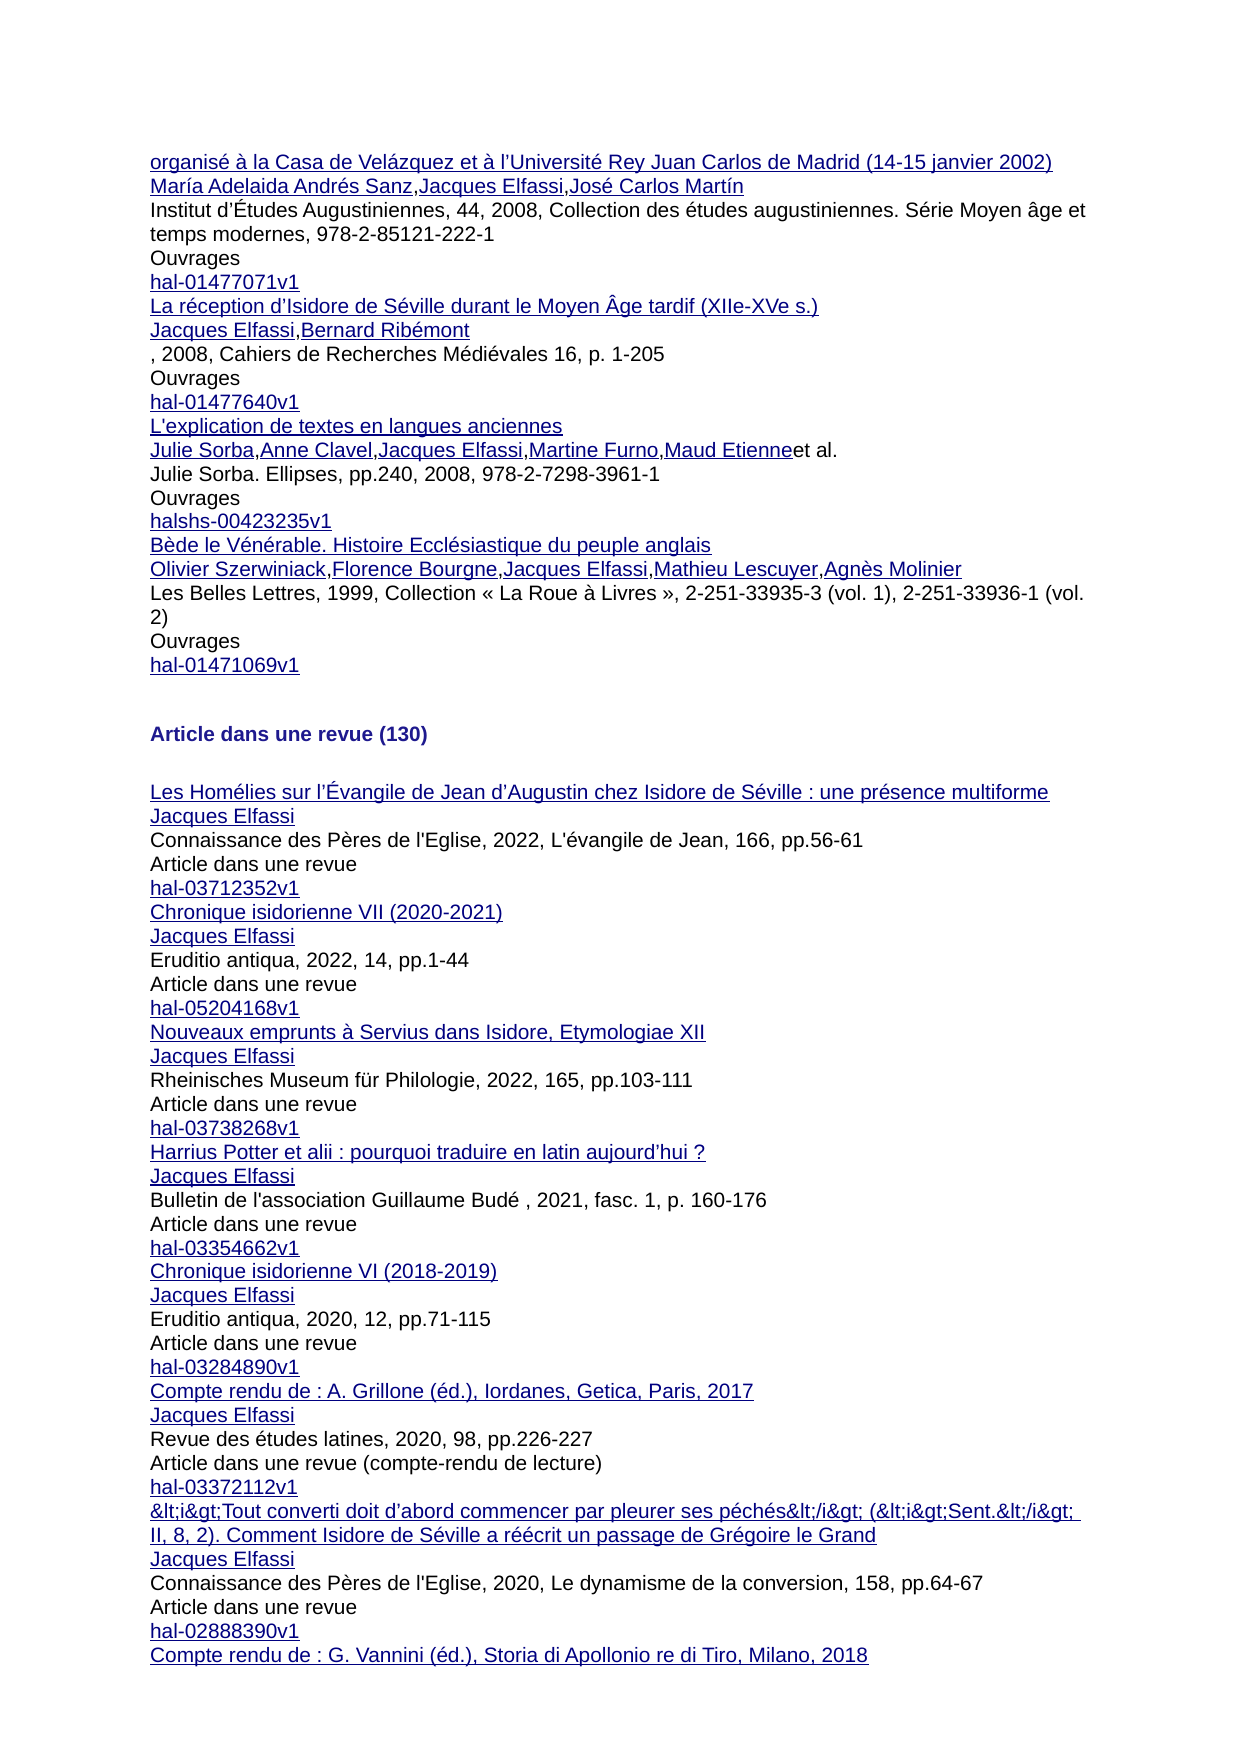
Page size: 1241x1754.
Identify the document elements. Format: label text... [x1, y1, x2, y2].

table_cell Chronique isidorienne VI (2018-2019) Jacques Elfassi Eruditio antiqua, 2020, 12, pp.71-115 Article dans une revue hal-03284890v1 [150, 1259, 1090, 1379]
table_cell Compte rendu de : A. Grillone (éd.), Iordanes, Getica, Paris, 2017 Jacques Elfassi Revue des études latines, 2020, 98, pp.226-227 Article dans une revue (compte-rendu de lecture) hal-03372112v1 [150, 1379, 1090, 1499]
table_cell Compte rendu de : G. Vannini (éd.), Storia di Apollonio re di Tiro, Milano, 2018 [150, 1643, 1090, 1667]
table_cell &lt;i&gt;Tout converti doit d’abord commencer par pleurer ses péchés&lt;/i&gt; (&lt;i&gt;Sent.&lt;/i&gt; II, 8, 2). Comment Isidore de Séville a réécrit un passage de Grégoire le Grand Jacques Elfassi Connaissance des Pères de l'Eglise, 2020, Le dynamisme de la conversion, 158, pp.64-67 Article dans une revue hal-02888390v1 [150, 1499, 1090, 1643]
table_cell Nouveaux emprunts à Servius dans Isidore, Etymologiae XII Jacques Elfassi Rheinisches Museum für Philologie, 2022, 165, pp.103-111 Article dans une revue hal-03738268v1 [150, 1020, 1090, 1139]
table_cell La réception d’Isidore de Séville durant le Moyen Âge tardif (XIIe-XVe s.) Jacques Elfassi,Bernard Ribémont , 2008, Cahiers de Recherches Médiévales 16, p. 1-205 Ouvrages hal-01477640v1 [150, 294, 1090, 413]
table_cell Harrius Potter et alii : pourquoi traduire en latin aujourd’hui ? Jacques Elfassi Bulletin de l'association Guillaume Budé , 2021, fasc. 1, p. 160-176 Article dans une revue hal-03354662v1 [150, 1140, 1090, 1259]
table_cell Chronique isidorienne VII (2020-2021) Jacques Elfassi Eruditio antiqua, 2022, 14, pp.1-44 Article dans une revue hal-05204168v1 [150, 900, 1090, 1020]
table_cell organisé à la Casa de Velázquez et à l’Université Rey Juan Carlos de Madrid (14-15 janvier 2002) María Adelaida Andrés Sanz,Jacques Elfassi,José Carlos Martín Institut d’Études Augustiniennes, 44, 2008, Collection des études augustiniennes. Série Moyen âge et temps modernes, 978-2-85121-222-1 Ouvrages hal-01477071v1 [150, 150, 1090, 294]
table_cell L'explication de textes en langues anciennes Julie Sorba,Anne Clavel,Jacques Elfassi,Martine Furno,Maud Etienneet al. Julie Sorba. Ellipses, pp.240, 2008, 978-2-7298-3961-1 Ouvrages halshs-00423235v1 [150, 414, 1090, 533]
subtitle Article dans une revue (130) [150, 722, 1090, 746]
table_cell Bède le Vénérable. Histoire Ecclésiastique du peuple anglais Olivier Szerwiniack,Florence Bourgne,Jacques Elfassi,Mathieu Lescuyer,Agnès Molinier Les Belles Lettres, 1999, Collection « La Roue à Livres », 2-251-33935-3 (vol. 1), 2-251-33936-1 (vol. 2) Ouvrages hal-01471069v1 [150, 533, 1090, 677]
table_header Les Homélies sur l’Évangile de Jean d’Augustin chez Isidore de Séville : une présence multiforme Jacques Elfassi Connaissance des Pères de l'Eglise, 2022, L'évangile de Jean‎, 166, pp.56-61 Article dans une revue hal-03712352v1 [150, 780, 1090, 900]
